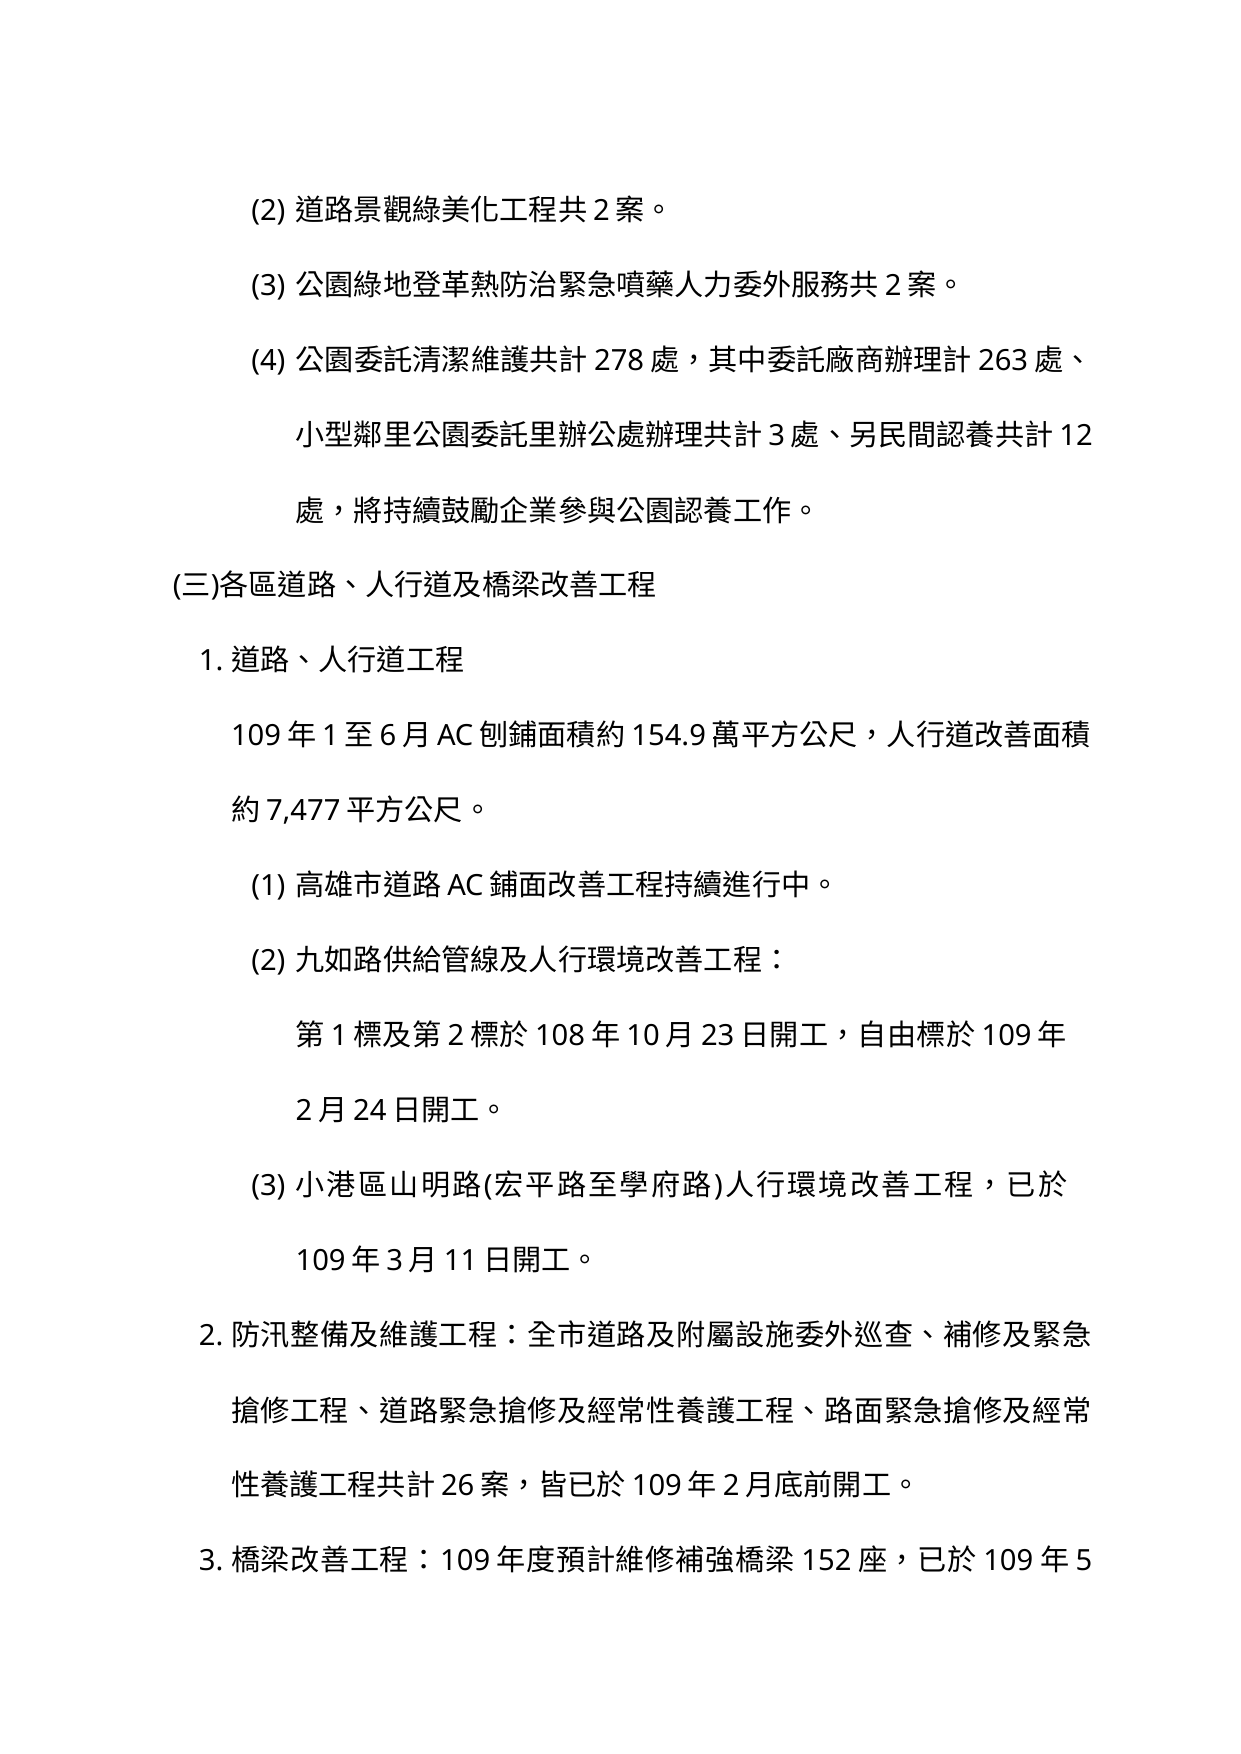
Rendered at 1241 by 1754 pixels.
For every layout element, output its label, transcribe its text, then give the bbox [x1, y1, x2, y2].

list 公園委託清潔維護共計278處，其中委託廠商辦理計263處、小型鄰里公園委託里辦公處辦理共計3處、另民間認養共計12處，將持續鼓勵企業參與公園認養工作。 [251, 314, 1092, 539]
list 橋梁改善工程：109年度預計維修補強橋梁152座，已於109年5 [199, 1514, 1092, 1589]
list 高雄市道路AC鋪面改善工程持續進行中。 [251, 839, 1067, 914]
list 道路、人行道工程 109年1至6月AC刨鋪面積約154.9萬平方公尺，人行道改善面積約7,477平方公尺。 [199, 614, 1092, 839]
list 防汛整備及維護工程：全市道路及附屬設施委外巡查、補修及緊急搶修工程、道路緊急搶修及經常性養護工程、路面緊急搶修及經常性養護工程共計26案，皆已於109年2月底前開工。 [199, 1289, 1092, 1514]
text (三)各區道路、人行道及橋梁改善工程 [173, 539, 1092, 614]
list 小港區山明路(宏平路至學府路)人行環境改善工程，已於109年3月11日開工。 [251, 1139, 1067, 1289]
list 道路景觀綠美化工程共2案。 [251, 164, 1092, 239]
list 公園綠地登革熱防治緊急噴藥人力委外服務共2案。 [251, 239, 1092, 314]
list 九如路供給管線及人行環境改善工程： [251, 914, 1067, 989]
text 第1標及第2標於108年10月23日開工，自由標於109年2月24日開工。 [295, 989, 1067, 1139]
